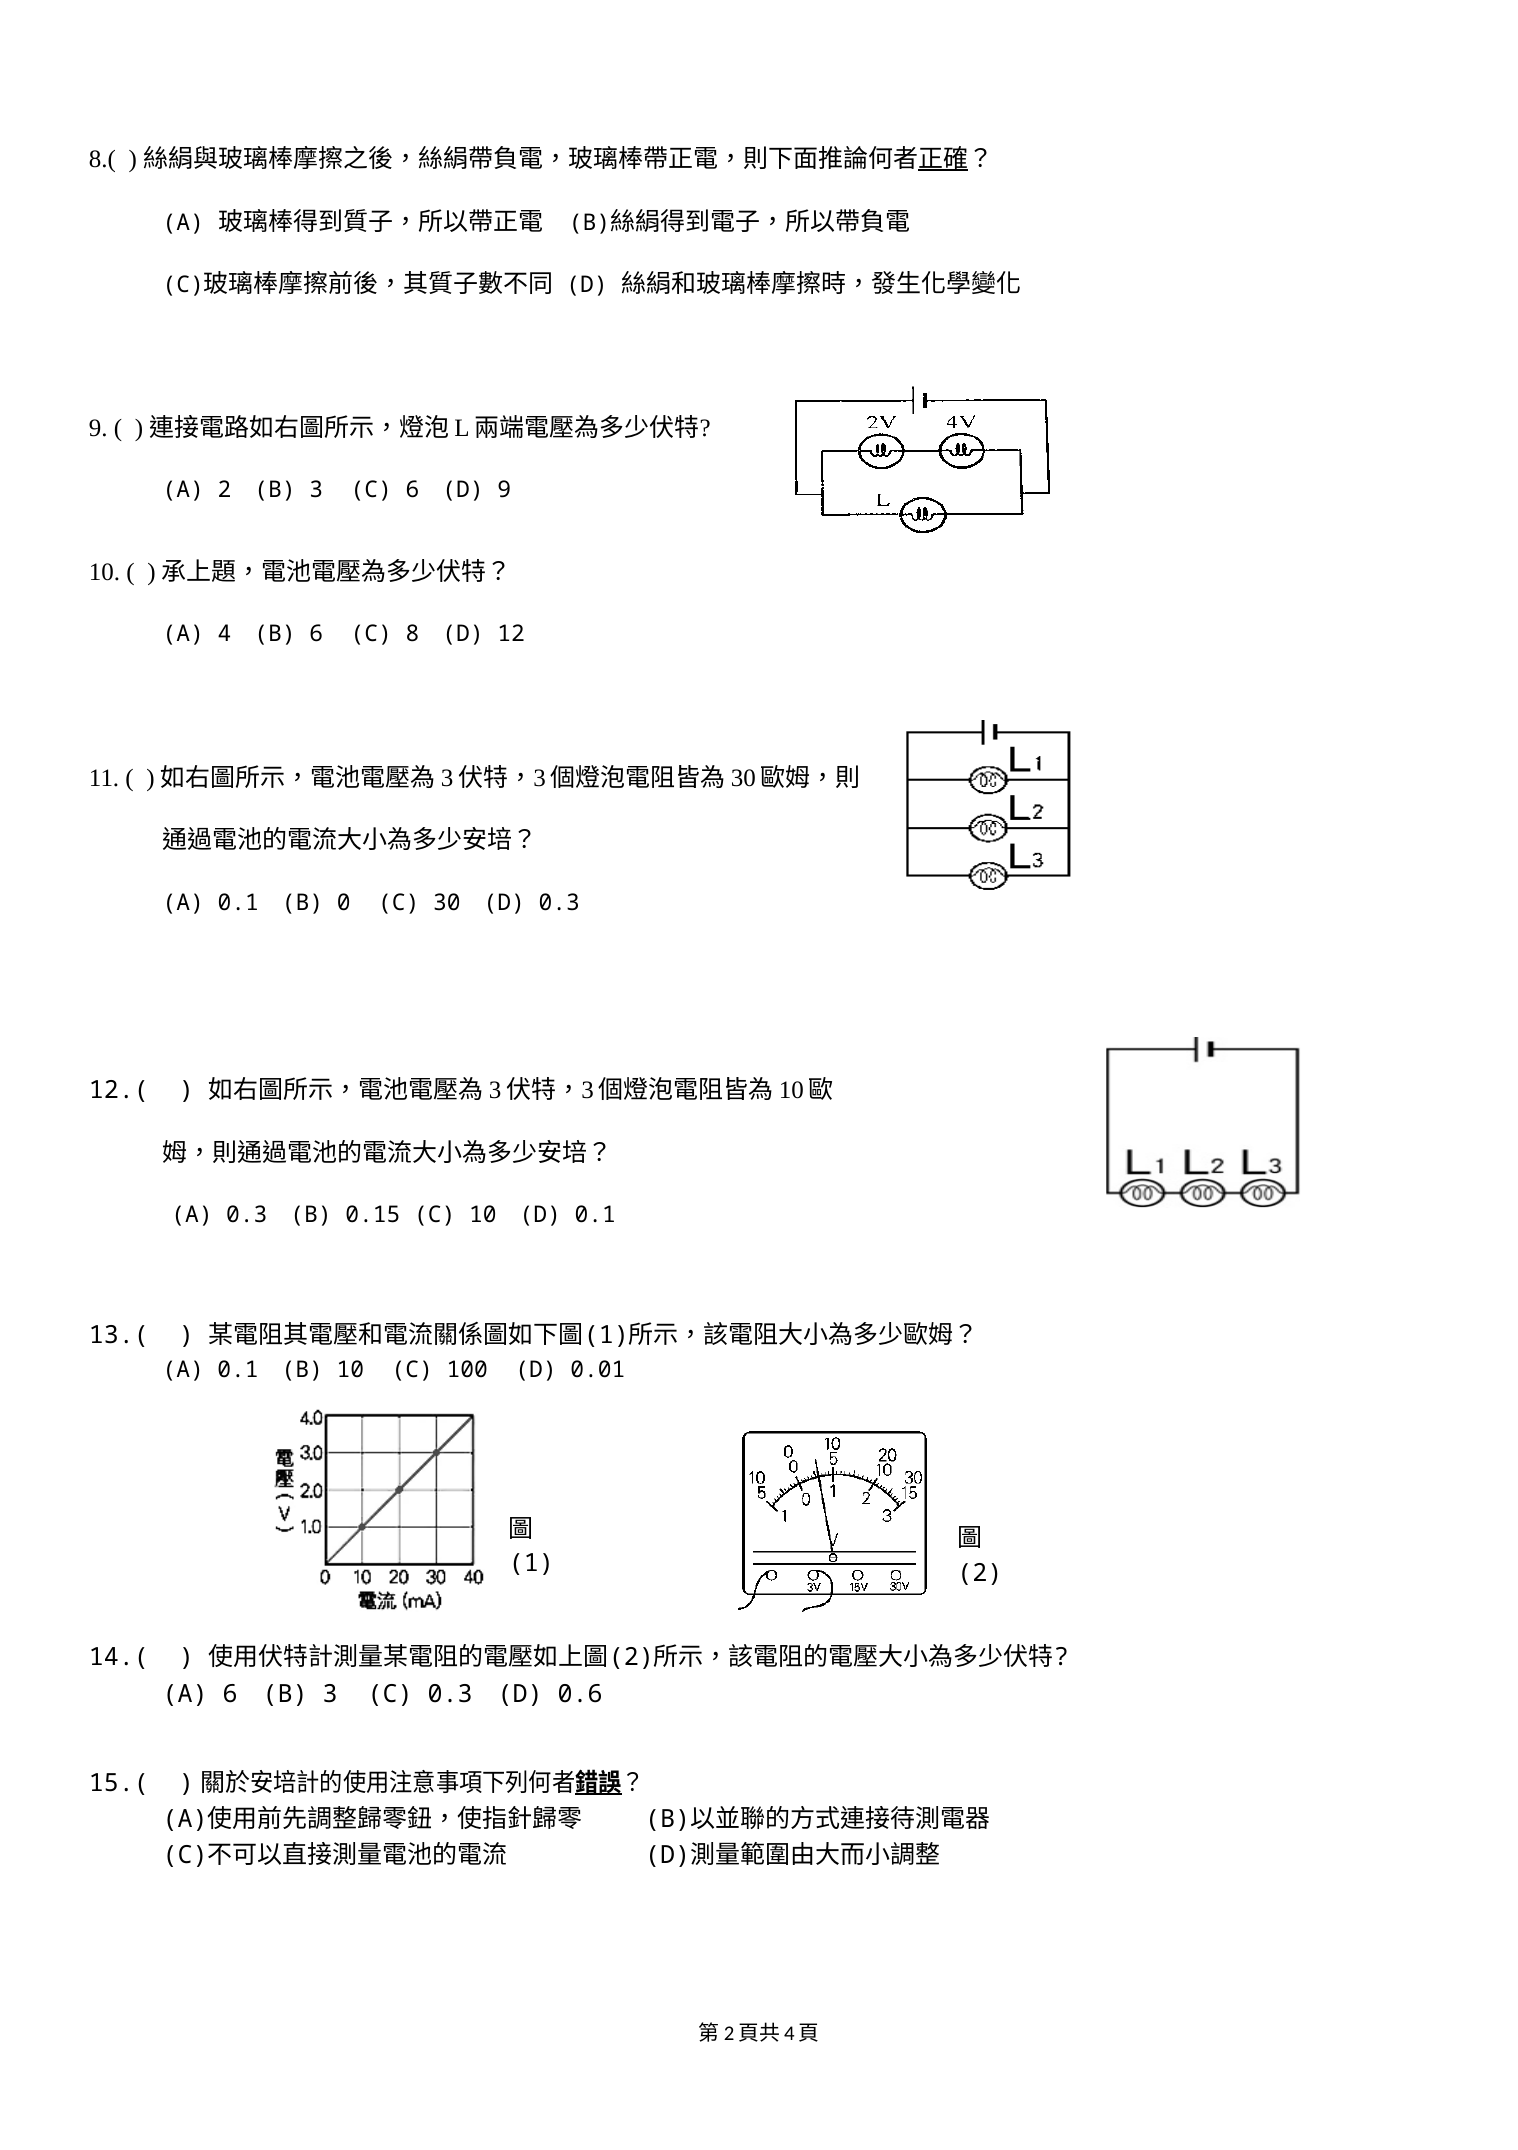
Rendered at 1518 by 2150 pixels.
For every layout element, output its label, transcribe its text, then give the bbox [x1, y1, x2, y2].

text 8.( ) 絲絹與玻璃棒摩擦之後，絲絹帶負電，玻璃棒帶正電，則下面推論何者正確？ [89, 115, 1429, 177]
text 11. ( ) 如右圖所示，電池電壓為3伏特，3個燈泡電阻皆為30歐姆，則通過電池的電流大小為多少安培？ [89, 734, 871, 859]
text 13.( ) 某電阻其電壓和電流關係圖如下圖(1)所示，該電阻大小為多少歐姆？ [89, 1315, 1429, 1351]
text (A)使用前先調整歸零鈕，使指針歸零 (B)以並聯的方式連接待測電器 [89, 1798, 1429, 1835]
text 12.( ) 如右圖所示，電池電壓為3伏特，3個燈泡電阻皆為10歐姆，則通過電池的電流大小為多少安培？ [89, 1046, 857, 1171]
text 10. ( ) 承上題，電池電壓為多少伏特？ [89, 527, 1429, 590]
text (C)玻璃棒摩擦前後，其質子數不同 (D) 絲絹和玻璃棒摩擦時，發生化學變化 [157, 240, 1429, 302]
text 15.( ) 關於安培計的使用注意事項下列何者錯誤？ [89, 1762, 1429, 1798]
text [1090, 446, 1429, 509]
text (A) 0.1 (B) 0 (C) 30 (D) 0.3 [162, 859, 1429, 921]
text (A) 4 (B) 6 (C) 8 (D) 12 [162, 590, 1429, 652]
text (A) 0.1 (B) 10 (C) 100 (D) 0.01 [87, 1351, 1429, 1384]
text (A) 0.3 (B) 0.15 (C) 10 (D) 0.1 [156, 1171, 827, 1234]
text (A) 玻璃棒得到質子，所以帶正電 (B)絲絹得到電子，所以帶負電 [157, 177, 1429, 240]
text (A) 6 (B) 3 (C) 0.3 (D) 0.6 [89, 1673, 1429, 1709]
text 9. ( ) 連接電路如右圖所示，燈泡L兩端電壓為多少伏特? [89, 384, 771, 446]
text [1090, 384, 1429, 446]
text (A) 2 (B) 3 (C) 6 (D) 9 [162, 446, 771, 509]
text (C)不可以直接測量電池的電流 (D)測量範圍由大而小調整 [89, 1835, 1429, 1871]
text 14.( ) 使用伏特計測量某電阻的電壓如上圖(2)所示，該電阻的電壓大小為多少伏特? [89, 1637, 1429, 1673]
